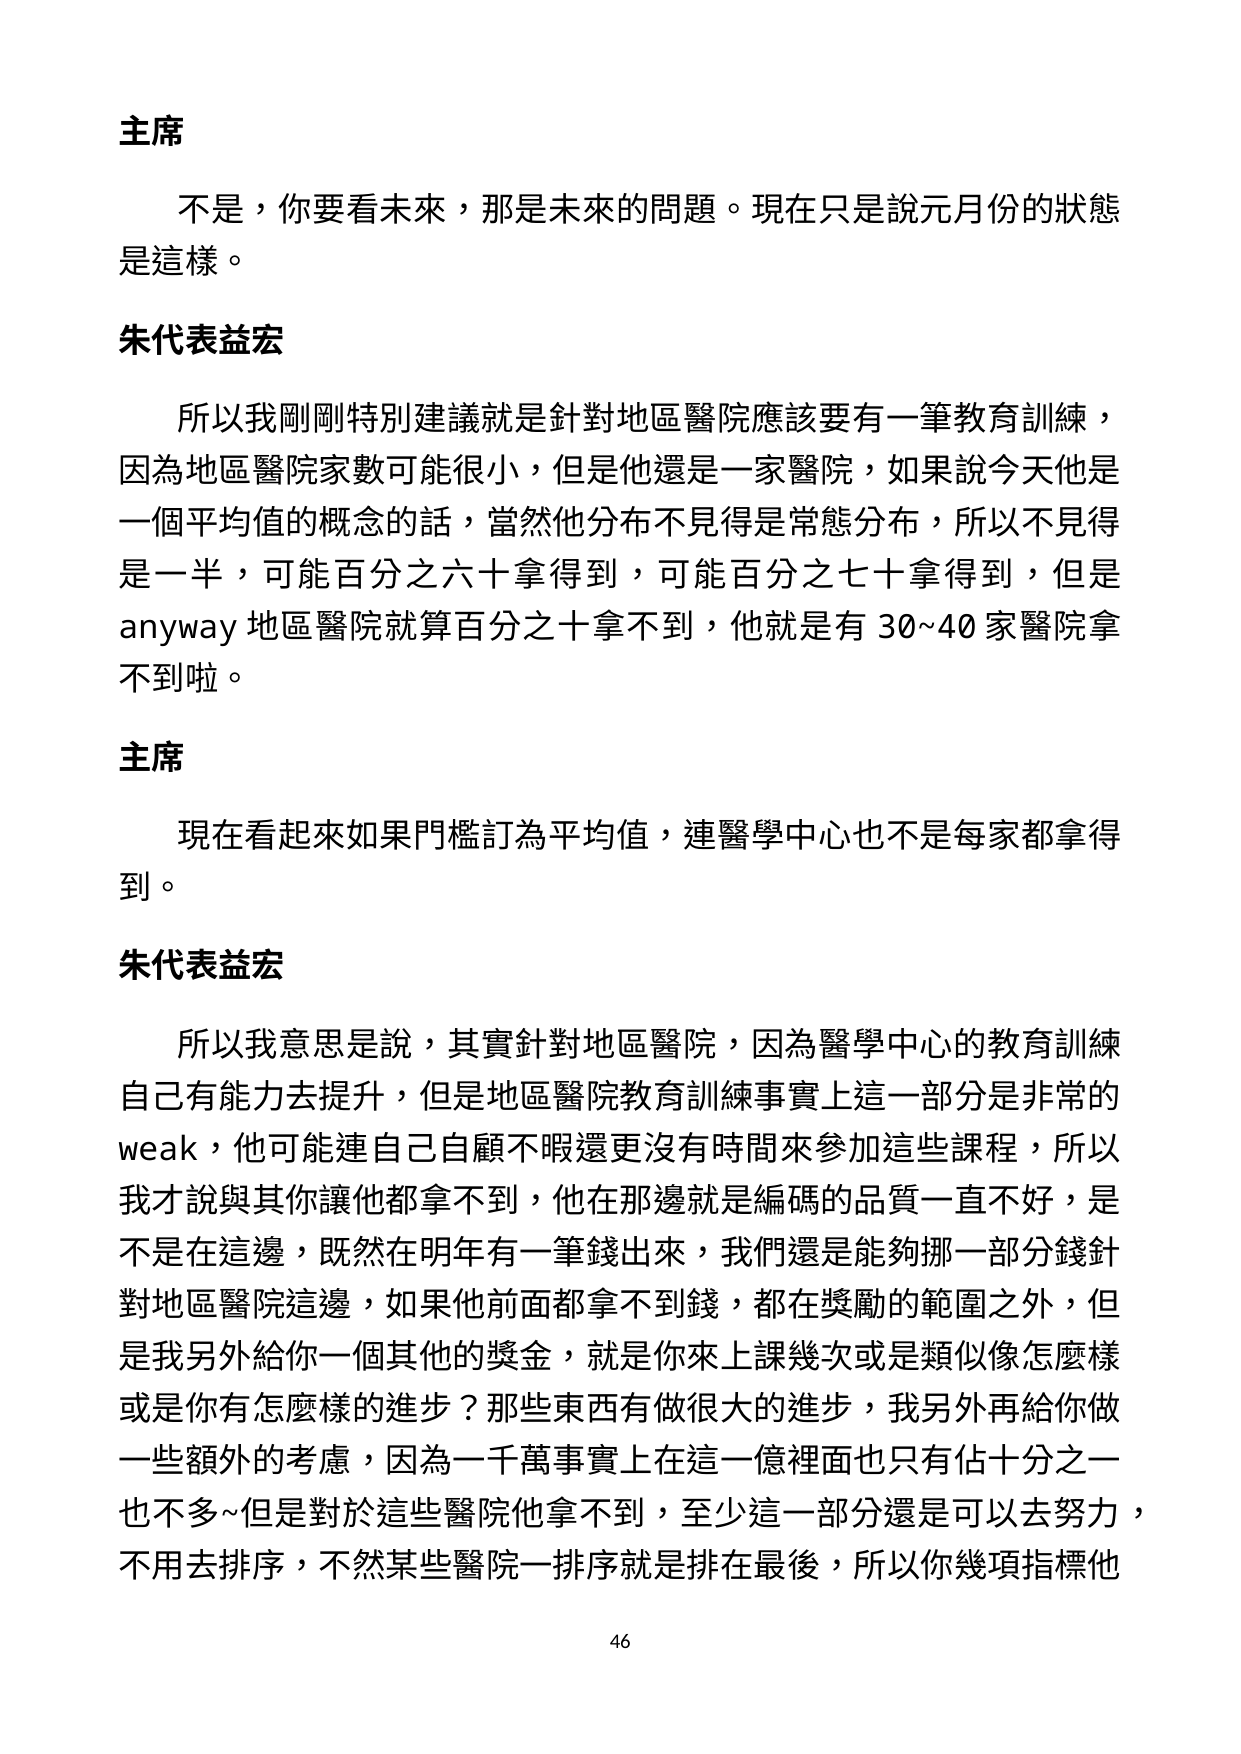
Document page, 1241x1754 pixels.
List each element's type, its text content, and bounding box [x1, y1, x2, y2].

text 不是，你要看未來，那是未來的問題。現在只是說元月份的狀態是這樣。 [118, 180, 1122, 284]
text 主席 [118, 727, 1122, 779]
text 所以我剛剛特別建議就是針對地區醫院應該要有一筆教育訓練，因為地區醫院家數可能很小，但是他還是一家醫院，如果說今天他是一個平均值的概念的話，當然他分布不見得是常態分布，所以不見得是一半，可能百分之六十拿得到，可能百分之七十拿得到，但是anyway地區醫院就算百分之十拿不到，他就是有30~40家醫院拿不到啦。 [118, 389, 1122, 701]
text 現在看起來如果門檻訂為平均值，連醫學中心也不是每家都拿得到。 [118, 806, 1122, 910]
text 所以我意思是說，其實針對地區醫院，因為醫學中心的教育訓練自己有能力去提升，但是地區醫院教育訓練事實上這一部分是非常的weak，他可能連自己自顧不暇還更沒有時間來參加這些課程，所以我才說與其你讓他都拿不到，他在那邊就是編碼的品質一直不好，是不是在這邊，既然在明年有一筆錢出來，我們還是能夠挪一部分錢針對地區醫院這邊，如果他前面都拿不到錢，都在獎勵的範圍之外，但是我另外給你一個其他的獎金，就是你來上課幾次或是類似像怎麼樣，或是你有怎麼樣的進步？那些東西有做很大的進步，我另外再給你做一些額外的考慮，因為一千萬事實上在這一億裡面也只有佔十分之一，也不多~但是對於這些醫院他拿不到，至少這一部分還是可以去努力，不用去排序，不然某些醫院一排序就是排在最後，所以你幾項指標他就偏後半端，他就是拿不到嘛~ [118, 1014, 1122, 1587]
text 朱代表益宏 [118, 936, 1122, 988]
text 朱代表益宏 [118, 310, 1122, 362]
text 主席 [118, 102, 1122, 154]
